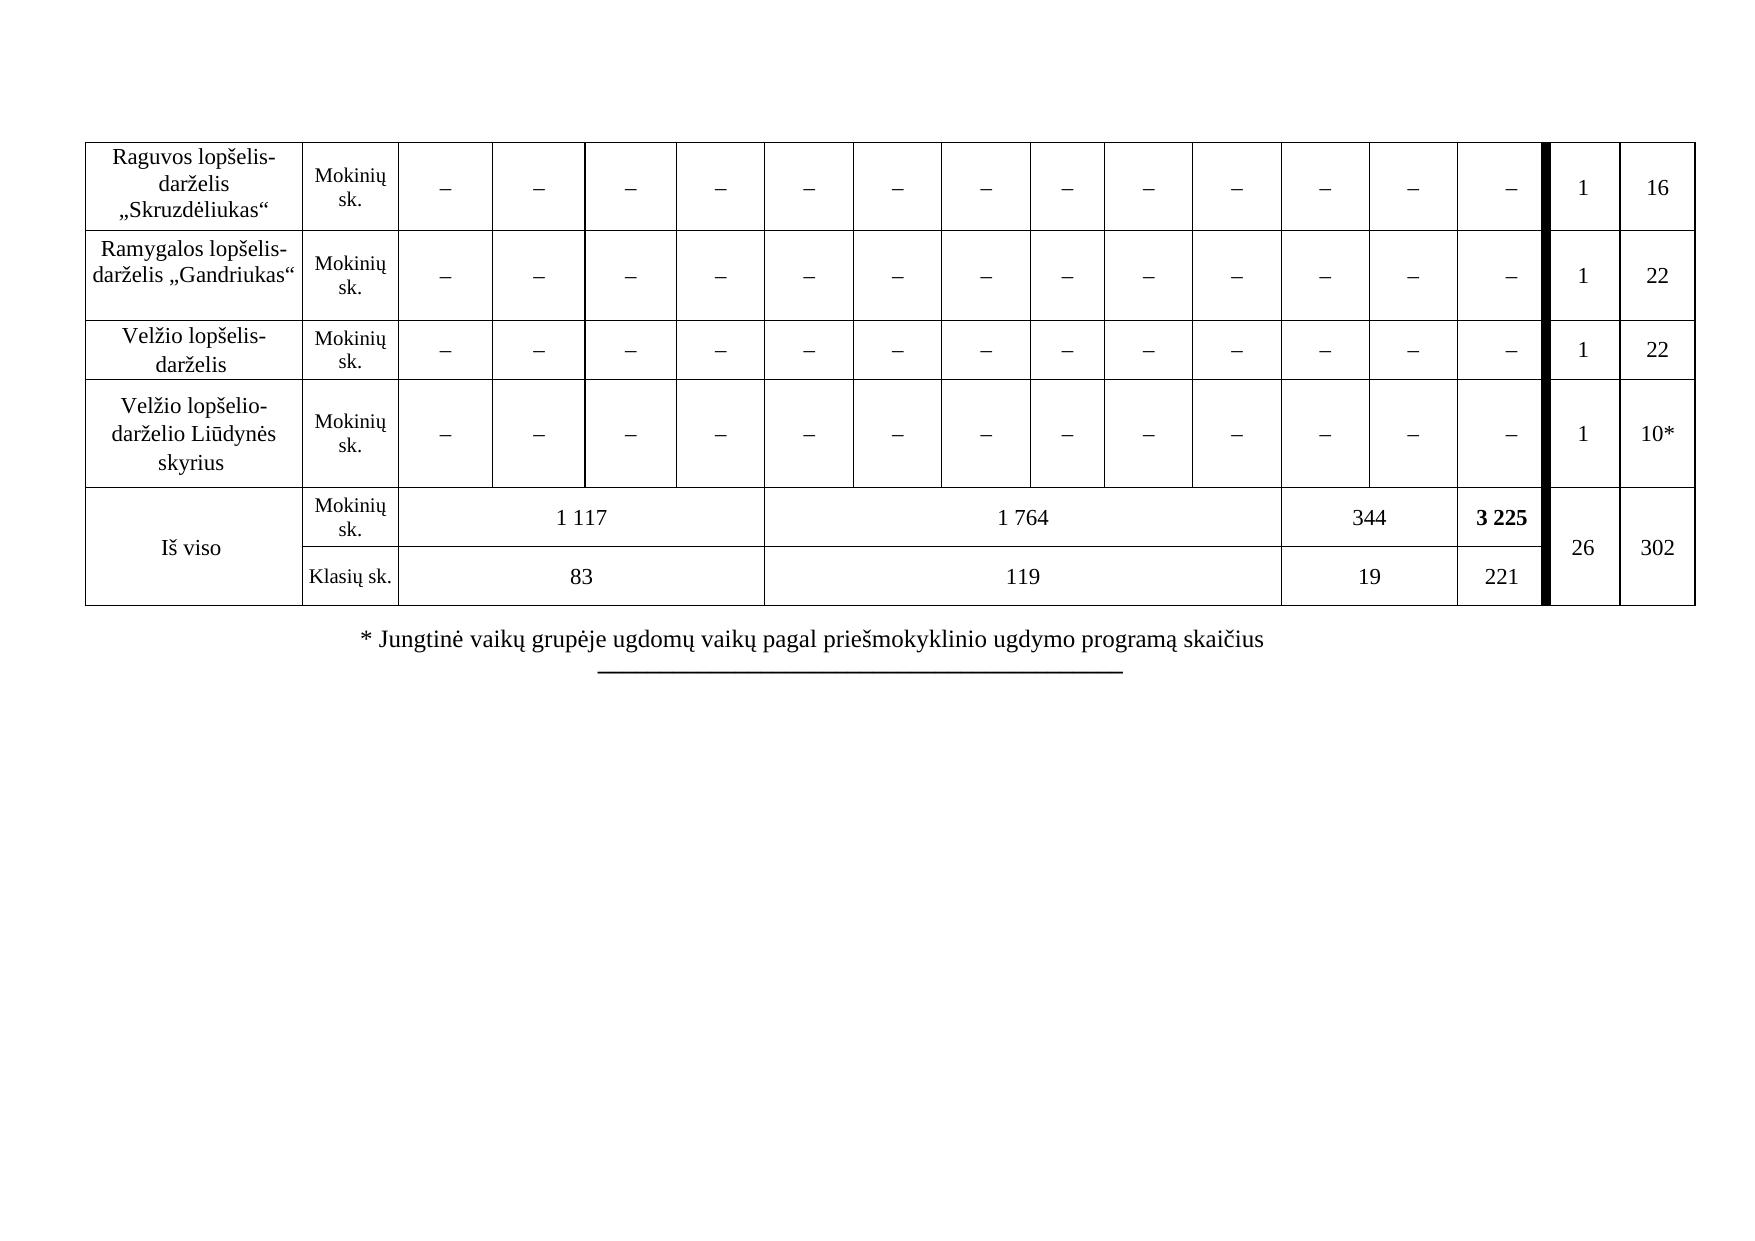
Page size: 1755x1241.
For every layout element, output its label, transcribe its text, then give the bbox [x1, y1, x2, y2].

table_cell – [1370, 380, 1457, 487]
table_cell – [854, 231, 941, 319]
table_cell 1 117 [399, 488, 764, 546]
table_cell – [1282, 143, 1369, 230]
table_cell – [1193, 380, 1281, 487]
table_cell – [854, 143, 941, 230]
text __________________________________________ [85, 652, 1635, 675]
table_cell – [1370, 321, 1457, 378]
table_cell Ramygalos lopšelis-darželis „Gandriukas“ [86, 231, 302, 319]
table_cell – [854, 321, 941, 378]
table_cell – [1458, 143, 1541, 230]
table_cell 22 [1621, 231, 1694, 319]
table_cell Velžio lopšelis-darželis [86, 321, 302, 378]
table_cell 83 [399, 547, 764, 605]
table_cell Mokinių sk. [303, 231, 398, 319]
table_cell – [1193, 231, 1281, 319]
table_cell – [1458, 321, 1541, 378]
table_cell – [399, 231, 492, 319]
table_cell – [677, 143, 764, 230]
table_cell – [1105, 380, 1192, 487]
table_cell – [1370, 231, 1457, 319]
table_cell – [765, 321, 853, 378]
table_cell – [399, 321, 492, 378]
table_cell – [493, 321, 584, 378]
table_cell – [1458, 380, 1541, 487]
table_cell – [1282, 380, 1369, 487]
table_cell – [677, 380, 764, 487]
table_cell – [1031, 231, 1104, 319]
table_cell – [1282, 321, 1369, 378]
table_cell – [1193, 143, 1281, 230]
table_cell – [1105, 231, 1192, 319]
table_cell Mokinių sk. [303, 321, 398, 378]
table_cell 221 [1458, 547, 1541, 605]
table_cell – [765, 231, 853, 319]
table_cell – [493, 231, 584, 319]
table_cell Raguvos lopšelis-darželis „Skruzdėliukas“ [86, 143, 302, 230]
table_cell – [586, 380, 676, 487]
table_cell – [1105, 143, 1192, 230]
table_cell 1 [1551, 380, 1619, 487]
table_cell – [765, 143, 853, 230]
table_cell – [1031, 321, 1104, 378]
table_cell 1 [1551, 321, 1619, 378]
table_cell – [942, 321, 1030, 378]
table_cell 10* [1621, 380, 1694, 487]
text * Jungtinė vaikų grupėje ugdomų vaikų pagal priešmokyklinio ugdymo programą skaičius [85, 629, 1635, 652]
table_cell – [1031, 143, 1104, 230]
table_cell – [1105, 321, 1192, 378]
table_cell Klasių sk. [303, 547, 398, 605]
table_cell 3 225 [1458, 488, 1541, 546]
table_cell – [399, 380, 492, 487]
table_cell – [677, 321, 764, 378]
table_cell 26 [1551, 488, 1619, 605]
table_cell – [586, 143, 676, 230]
table_cell – [586, 231, 676, 319]
table_cell – [1458, 231, 1541, 319]
table_cell – [1370, 143, 1457, 230]
table_cell 16 [1621, 143, 1694, 230]
table_cell – [493, 143, 584, 230]
table_cell 1 [1551, 231, 1619, 319]
table_cell 119 [765, 547, 1281, 605]
table_cell – [942, 231, 1030, 319]
table_cell – [399, 143, 492, 230]
table_cell Mokinių sk. [303, 488, 398, 546]
table_cell 19 [1282, 547, 1457, 605]
table_cell – [1282, 231, 1369, 319]
table_cell – [942, 380, 1030, 487]
table_cell Iš viso [86, 488, 302, 605]
table_cell – [942, 143, 1030, 230]
table_cell – [586, 321, 676, 378]
table_cell 1 [1551, 143, 1619, 230]
table_cell – [854, 380, 941, 487]
table_cell 344 [1282, 488, 1457, 546]
table_cell Velžio lopšelio-darželio Liūdynės skyrius [86, 380, 302, 487]
table_cell Mokinių sk. [303, 143, 398, 230]
table_cell – [1031, 380, 1104, 487]
table_cell – [493, 380, 584, 487]
table_cell 1 764 [765, 488, 1281, 546]
table_cell – [1193, 321, 1281, 378]
table_cell 22 [1621, 321, 1694, 378]
table_cell – [765, 380, 853, 487]
table_cell 302 [1621, 488, 1694, 605]
table_cell Mokinių sk. [303, 380, 398, 487]
table_cell – [677, 231, 764, 319]
